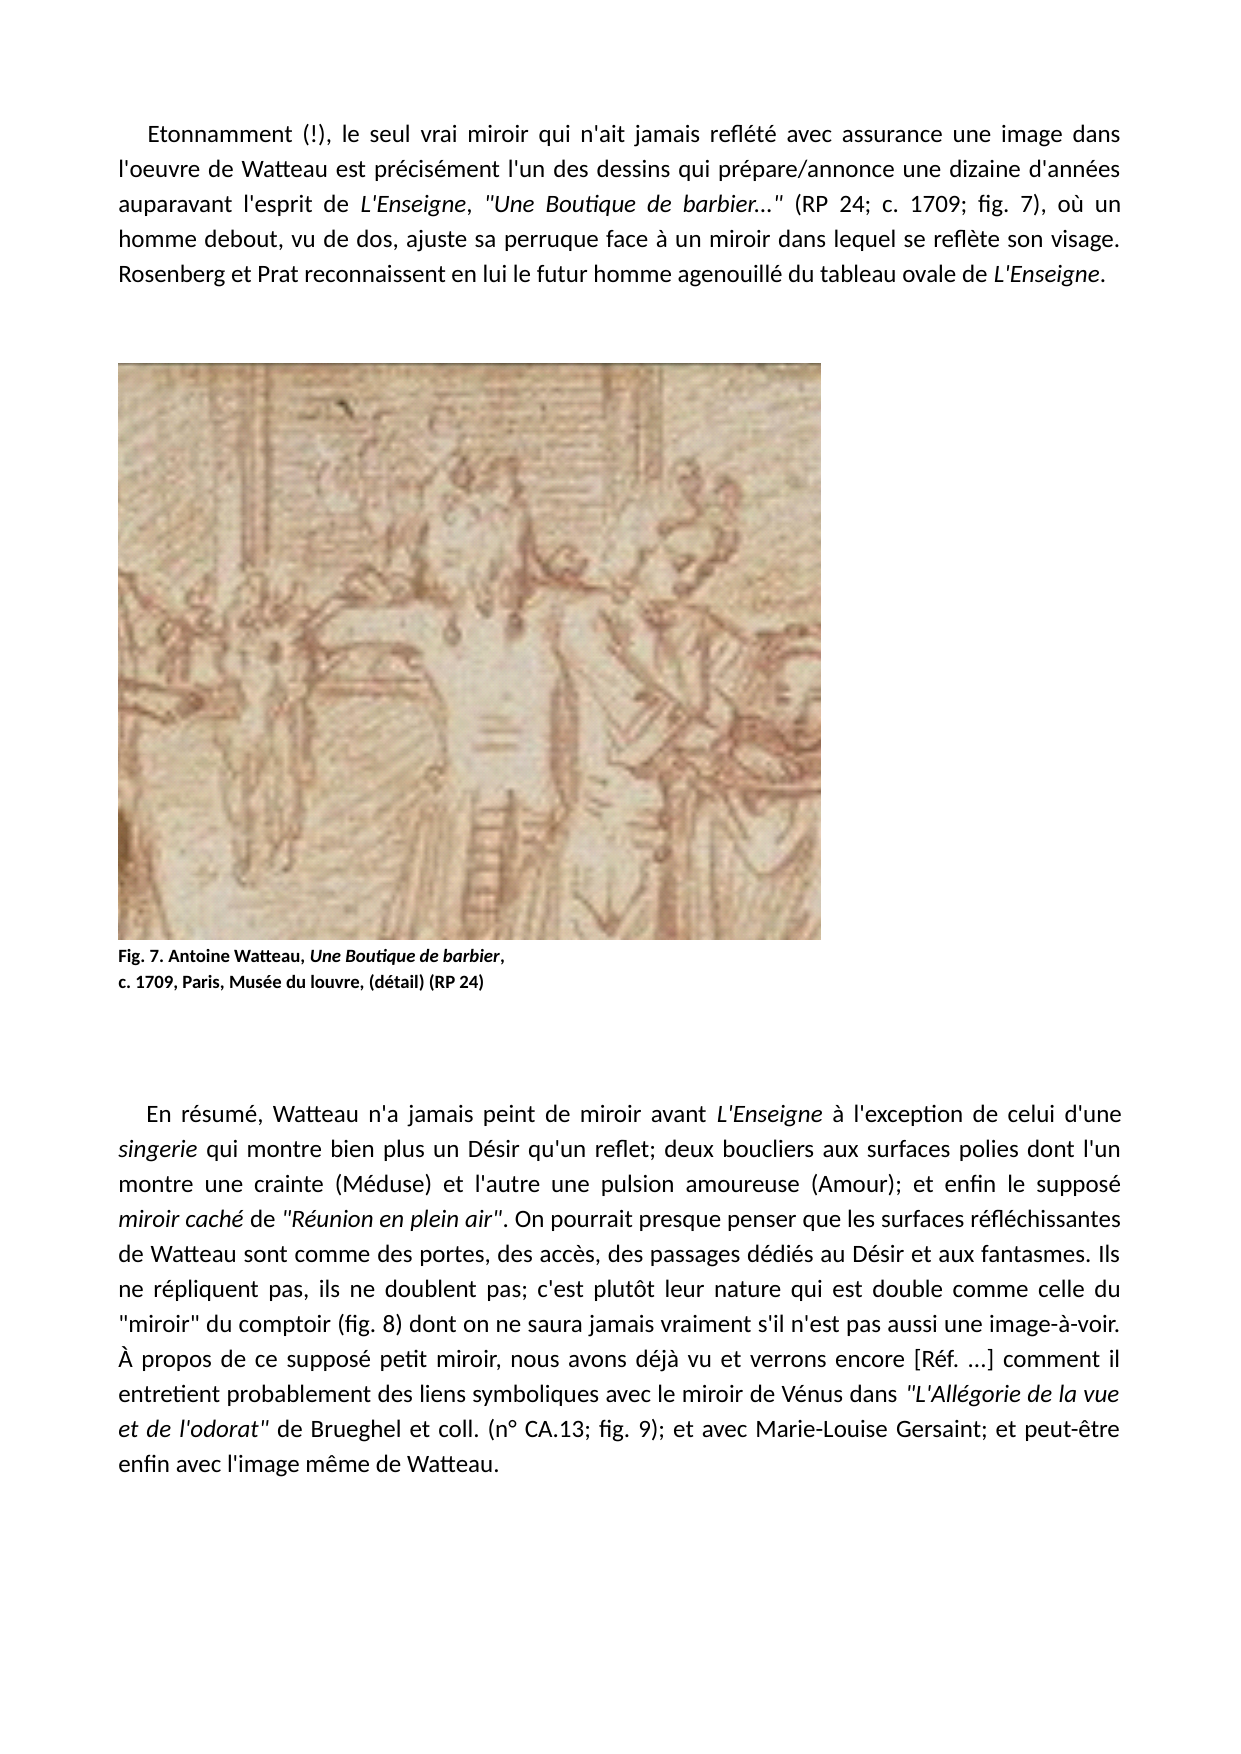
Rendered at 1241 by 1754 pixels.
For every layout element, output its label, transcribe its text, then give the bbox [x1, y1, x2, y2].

text Etonnamment (!), le seul vrai miroir qui n'ait jamais reflété avec assurance une image dans l'oeuvre de Watteau est précisément l'un des dessins qui prépare/annonce une dizaine d'années auparavant l'esprit de L'Enseigne, "Une Boutique de barbier..." (RP 24; c. 1709; fig. 7), où un homme debout, vu de dos, ajuste sa perruque face à un miroir dans lequel se reflète son visage. Rosenberg et Prat reconnaissent en lui le futur homme agenouillé du tableau ovale de L'Enseigne. [118, 118, 1122, 289]
text c. 1709, Paris, Musée du louvre, (détail) (RP 24) [118, 970, 1122, 993]
text Fig. 7. Antoine Watteau, Une Boutique de barbier, [118, 944, 1122, 967]
text En résumé, Watteau n'a jamais peint de miroir avant L'Enseigne à l'exception de celui d'une singerie qui montre bien plus un Désir qu'un reflet; deux boucliers aux surfaces polies dont l'un montre une crainte (Méduse) et l'autre une pulsion amoureuse (Amour); et enfin le supposé miroir caché de "Réunion en plein air". On pourrait presque penser que les surfaces réfléchissantes de Watteau sont comme des portes, des accès, des passages dédiés au Désir et aux fantasmes. Ils ne répliquent pas, ils ne doublent pas; c'est plutôt leur nature qui est double comme celle du "miroir" du comptoir (fig. 8) dont on ne saura jamais vraiment s'il n'est pas aussi une image-à-voir. À propos de ce supposé petit miroir, nous avons déjà vu et verrons encore [Réf. ...] comment il entretient probablement des liens symboliques avec le miroir de Vénus dans "L'Allégorie de la vue et de l'odorat" de Brueghel et coll. (n° CA.13; fig. 9); et avec Marie-Louise Gersaint; et peut-être enfin avec l'image même de Watteau. [118, 1098, 1122, 1479]
